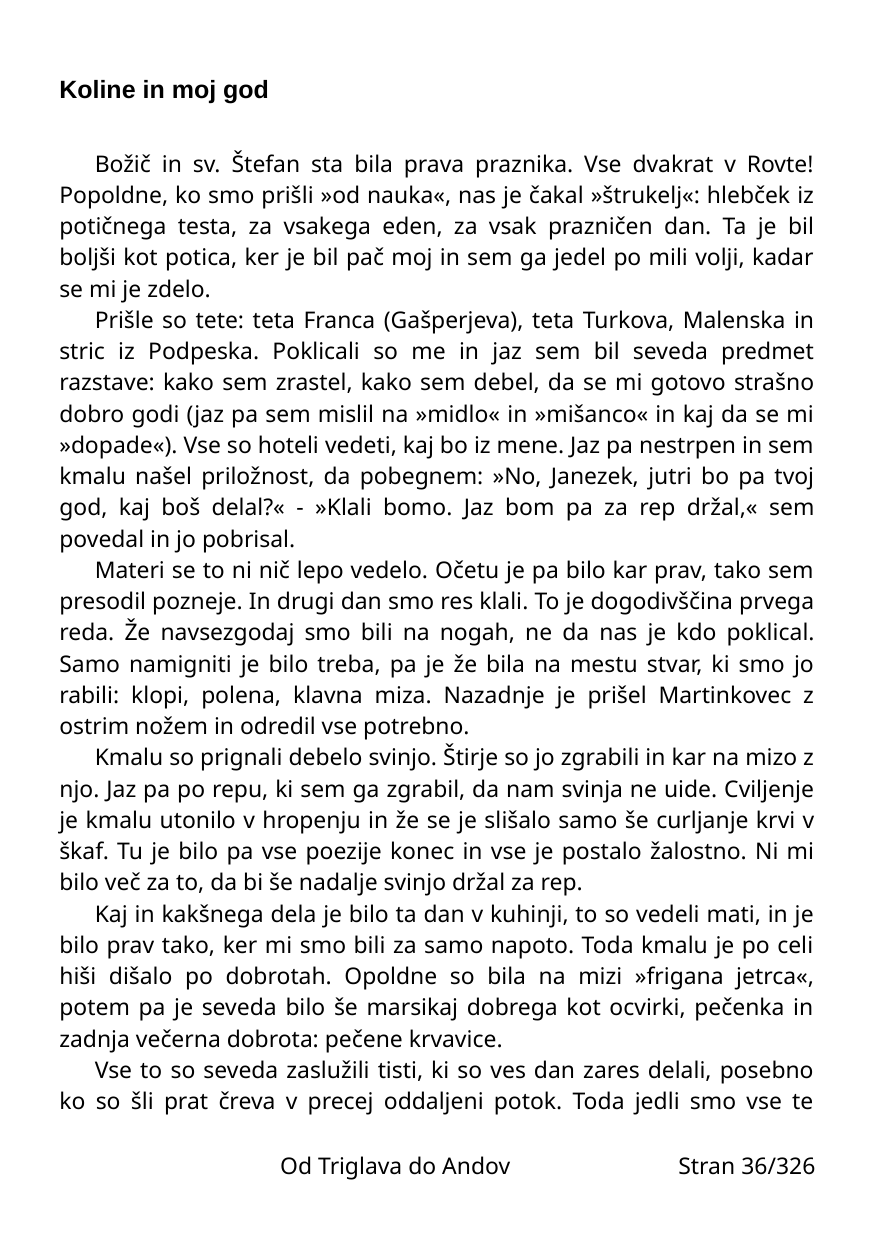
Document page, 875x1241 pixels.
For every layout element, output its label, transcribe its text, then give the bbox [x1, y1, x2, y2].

subtitle Koline in moj god [59, 75, 815, 104]
text Kaj in kakšnega dela je bilo ta dan v kuhinji, to so vedeli mati, in je bilo prav tako, ker mi smo bili za samo napoto. Toda kmalu je po celi hiši dišalo po dobrotah. Opoldne so bila na mizi »frigana jetrca«, potem pa je seveda bilo še marsikaj dobrega kot ocvirki, pečenka in zadnja večerna dobrota: pečene krvavice. [59, 897, 815, 1054]
text Materi se to ni nič lepo vedelo. Očetu je pa bilo kar prav, tako sem presodil pozneje. In drugi dan smo res klali. To je dogodivščina prvega reda. Že navsezgodaj smo bili na nogah, ne da nas je kdo poklical. Samo namigniti je bilo treba, pa je že bila na mestu stvar, ki smo jo rabili: klopi, polena, klavna miza. Nazadnje je prišel Martinkovec z ostrim nožem in odredil vse potrebno. [59, 554, 815, 741]
text Božič in sv. Štefan sta bila prava praznika. Vse dvakrat v Rovte! Popoldne, ko smo prišli »od nauka«, nas je čakal »štrukelj«: hlebček iz potičnega testa, za vsakega eden, za vsak prazničen dan. Ta je bil boljši kot potica, ker je bil pač moj in sem ga jedel po mili volji, kadar se mi je zdelo. [59, 147, 815, 304]
text Vse to so seveda zaslužili tisti, ki so ves dan zares delali, posebno ko so šli prat čreva v precej oddaljeni potok. Toda jedli smo vse te [59, 1054, 815, 1116]
text Prišle so tete: teta Franca (Gašperjeva), teta Turkova, Malenska in stric iz Podpeska. Poklicali so me in jaz sem bil seveda predmet razstave: kako sem zrastel, kako sem debel, da se mi gotovo strašno dobro godi (jaz pa sem mislil na »midlo« in »mišanco« in kaj da se mi »dopade«). Vse so hoteli vedeti, kaj bo iz mene. Jaz pa nestrpen in sem kmalu našel priložnost, da pobegnem: »No, Janezek, jutri bo pa tvoj god, kaj boš delal?« - »Klali bomo. Jaz bom pa za rep držal,« sem povedal in jo pobrisal. [59, 304, 815, 554]
text Kmalu so prignali debelo svinjo. Štirje so jo zgrabili in kar na mizo z njo. Jaz pa po repu, ki sem ga zgrabil, da nam svinja ne uide. Cviljenje je kmalu utonilo v hropenju in že se je slišalo samo še curljanje krvi v škaf. Tu je bilo pa vse poezije konec in vse je postalo žalostno. Ni mi bilo več za to, da bi še nadalje svinjo držal za rep. [59, 741, 815, 897]
